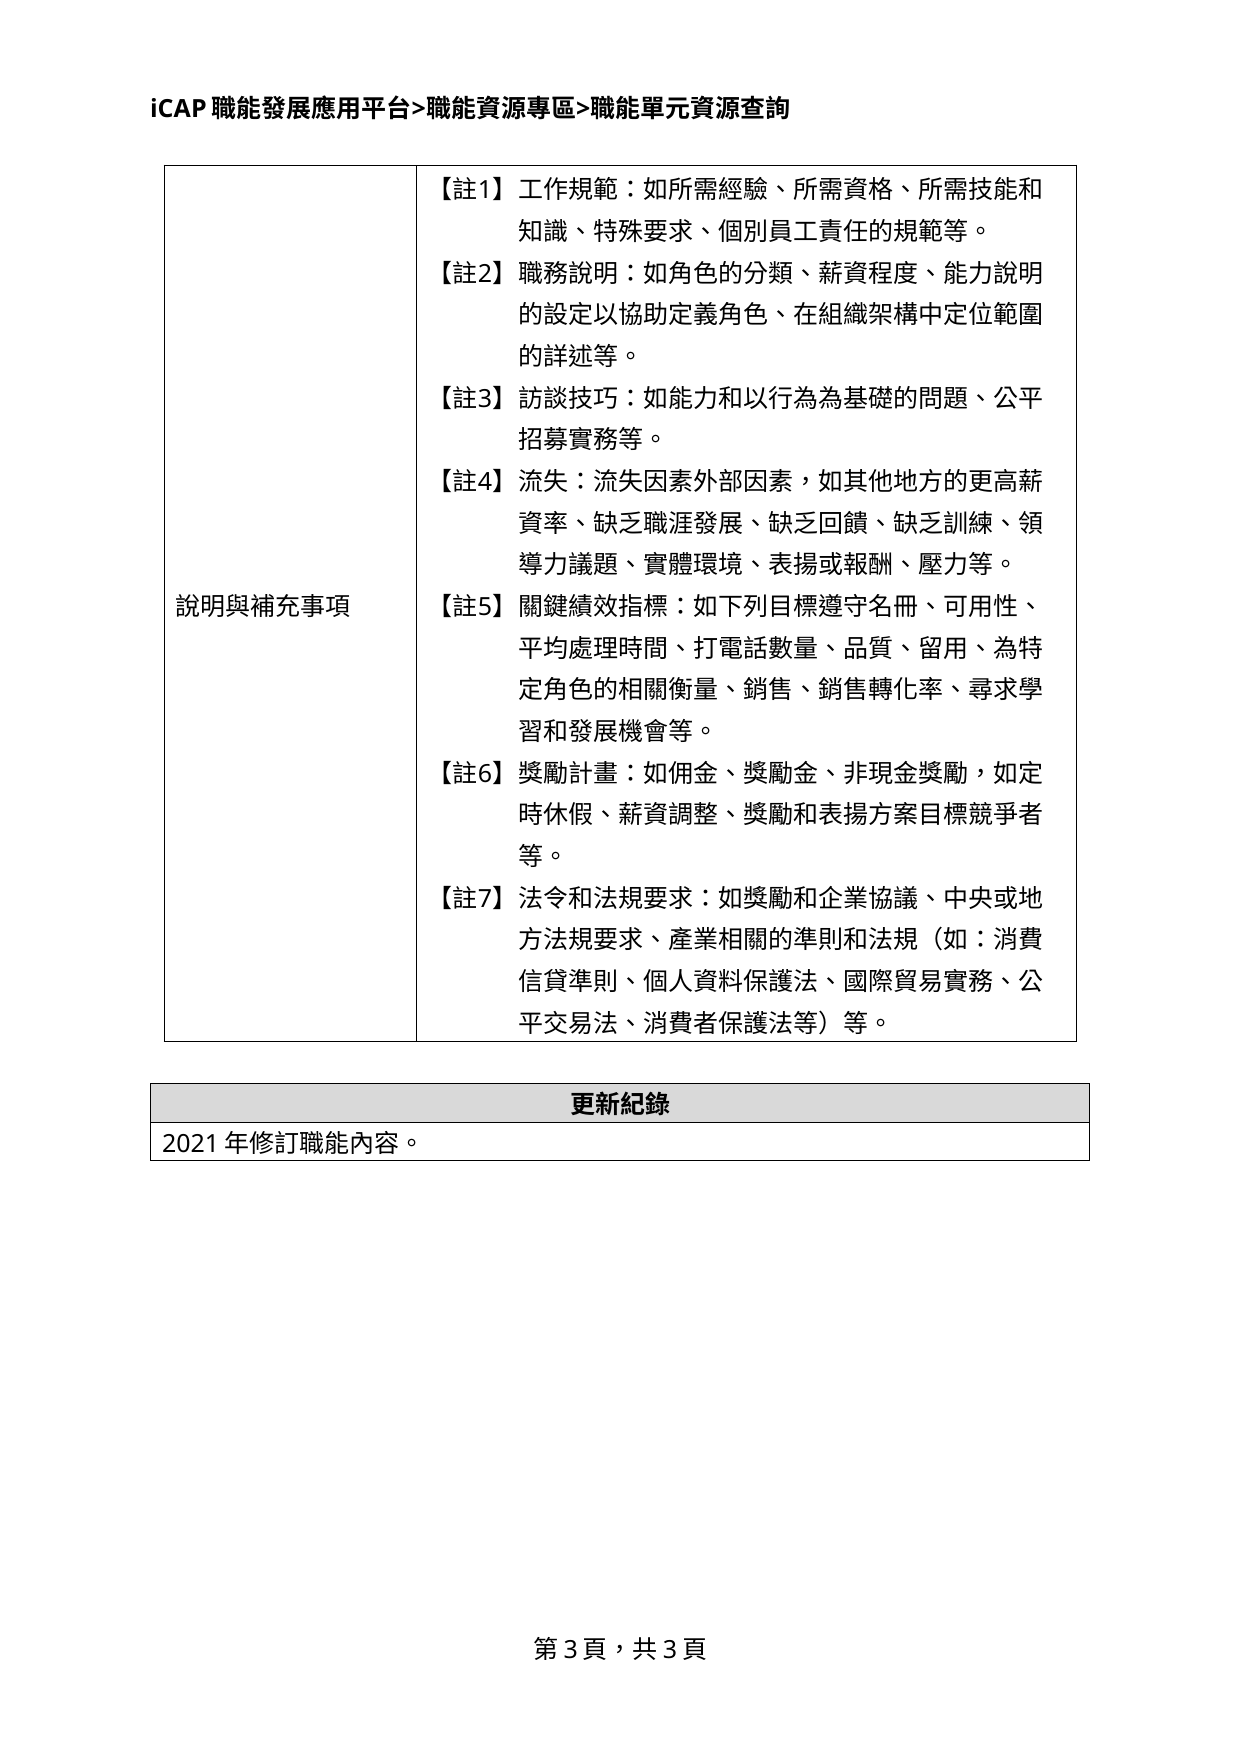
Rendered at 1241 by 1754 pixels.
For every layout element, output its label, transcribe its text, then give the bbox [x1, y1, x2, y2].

table_cell 工作規範：如所需經驗、所需資格、所需技能和知識、特殊要求、個別員工責任的規範等。 職務說明：如角色的分類、薪資程度、能力說明的設定以協助定義角色、在組織架構中定位範圍的詳述等。 訪談技巧：如能力和以行為為基礎的問題、公平招募實務等。 流失：流失因素外部因素，如其他地方的更高薪資率、缺乏職涯發展、缺乏回饋、缺乏訓練、領導力議題、實體環境、表揚或報酬、壓力等。 關鍵績效指標：如下列目標遵守名冊、可用性、平均處理時間、打電話數量、品質、留用、為特定角色的相關衡量、銷售、銷售轉化率、尋求學習和發展機會等。 獎勵計畫：如佣金、獎勵金、非現金獎勵，如定時休假、薪資調整、獎勵和表揚方案目標競爭者等。 法令和法規要求：如獎勵和企業協議、中央或地方法規要求、產業相關的準則和法規（如：消費信貸準則、個人資料保護法、國際貿易實務、公平交易法、消費者保護法等）等。 [417, 166, 1076, 1041]
table_cell 說明與補充事項 [165, 166, 416, 1041]
table_header 更新紀錄 [151, 1084, 1089, 1122]
table_cell 2021年修訂職能內容。 [151, 1123, 1089, 1160]
